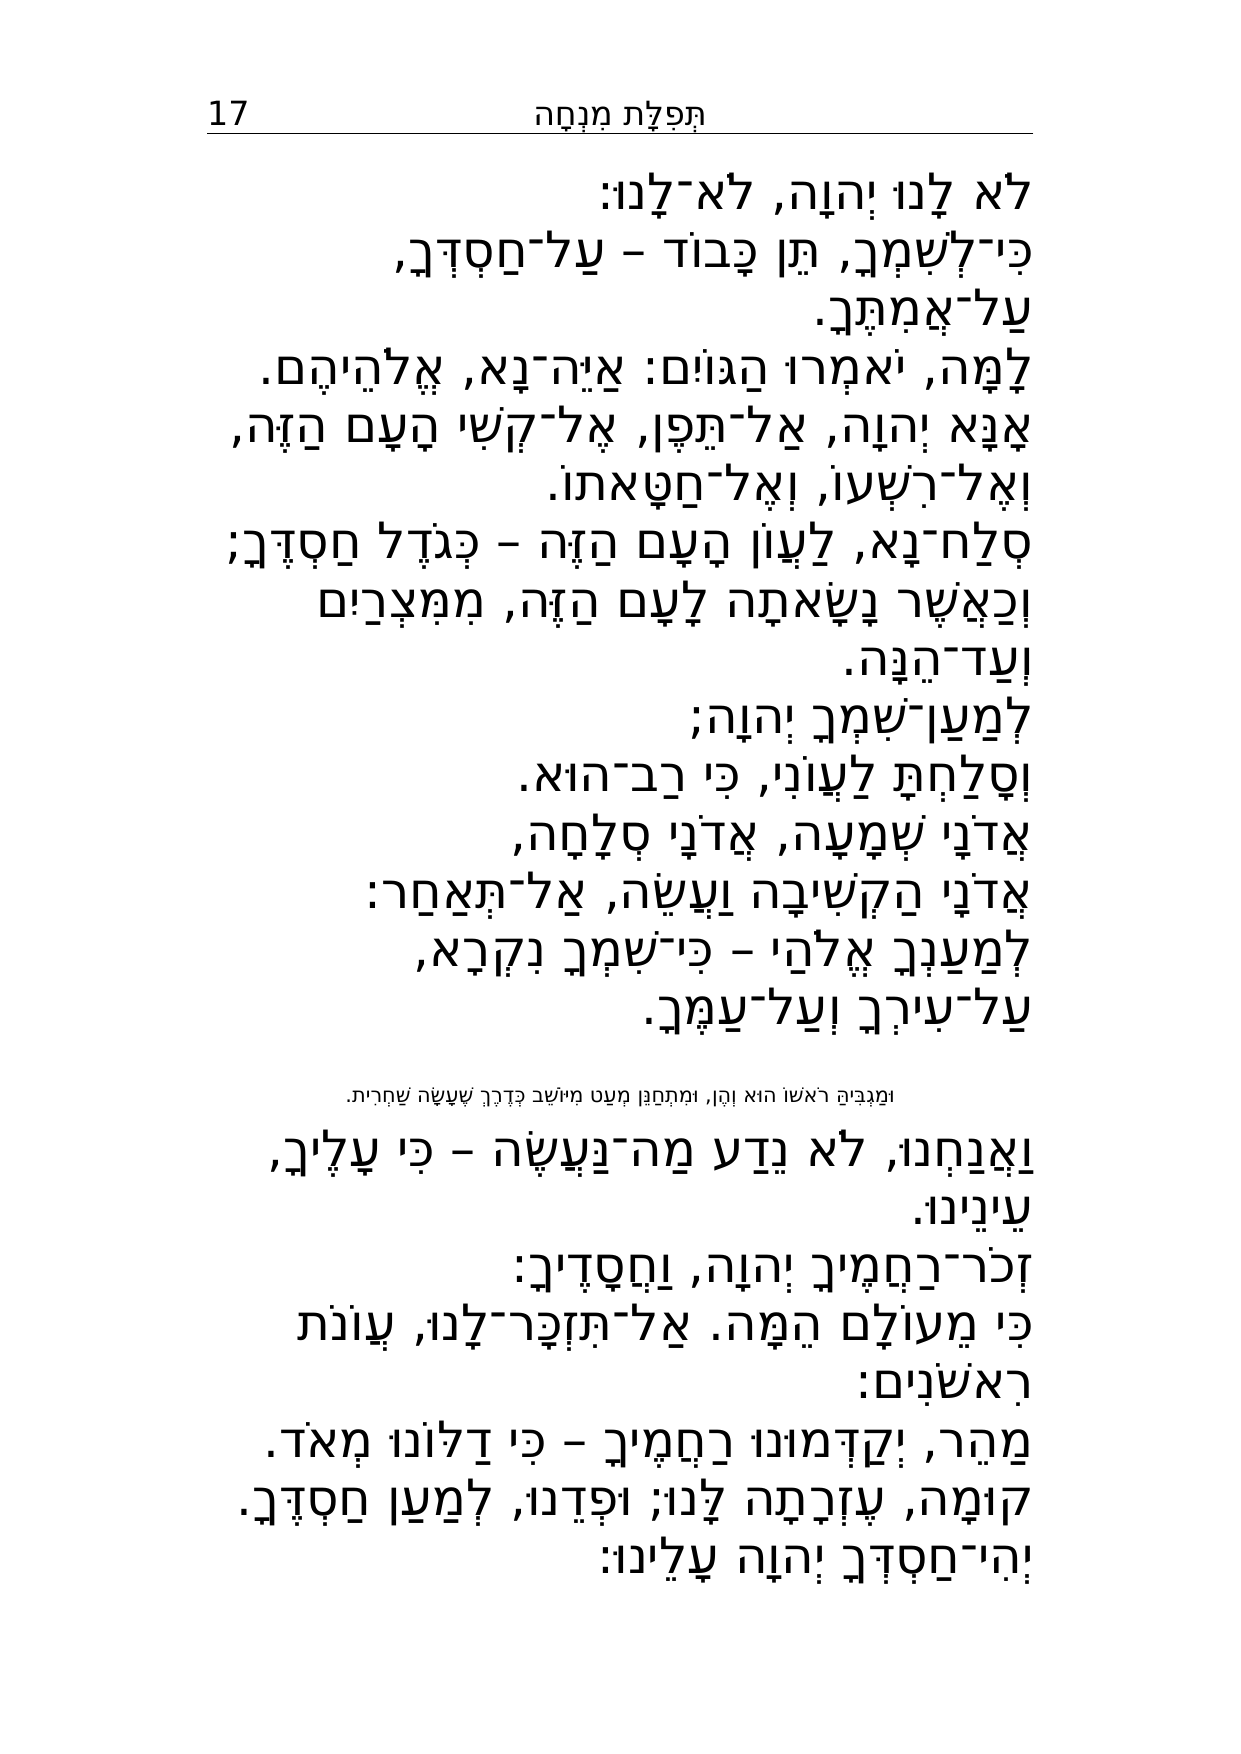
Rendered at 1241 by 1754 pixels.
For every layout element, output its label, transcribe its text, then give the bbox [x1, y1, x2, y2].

text לֹא לָנוּ יְהוָה, לֹא־לָנוּ: כִּי־לְשִׁמְךָ, תֵּן כָּבוֹד – עַל־חַסְדְּךָ, עַל־אֲמִתֶּךָ. לָמָּה, יֹאמְרוּ הַגּוֹיִם: אַיֵּה־נָא, אֱלֹהֵיהֶם. אָנָּא יְהוָה, אַל־תֵּפֶן, אֶל־קְשִׁי הָעָם הַזֶּה, וְאֶל־רִשְׁעוֹ, וְאֶל־חַטָּאתוֹ. סְלַח־נָא, לַעֲוֺן הָעָם הַזֶּה – כְּגֹדֶל חַסְדֶּךָ; וְכַאֲשֶׁר נָשָׂאתָה לָעָם הַזֶּה, מִמִּצְרַיִם וְעַד־הֵנָּה. לְמַעַן־שִׁמְךָ יְהוָה; וְסָלַחְתָּ לַעֲוֺנִי, כִּי רַב־הוּא. אֲדֹנָי שְׁמָעָה, אֲדֹנָי סְלָחָה, אֲדֹנָי הַקְשִׁיבָה וַעֲשֵׂה, אַל־תְּאַחַר: לְמַעַנְךָ אֱלֹהַי – כִּי־שִׁמְךָ נִקְרָא, עַל־עִירְךָ וְעַל־עַמֶּךָ. [207, 163, 1033, 1036]
text וַאֲנַחְנוּ, לֹא נֵדַע מַה־נַּעֲשֶׂה – כִּי עָלֶיךָ, עֵינֵינוּ. זְכֹר־רַחֲמֶיךָ יְהוָה, וַחֲסָדֶיךָ: כִּי מֵעוֹלָם הֵמָּה. אַל־תִּזְכָּר־לָנוּ, עֲוֺנֹת רִאשֹׁנִים: מַהֵר, יְקַדְּמוּנוּ רַחֲמֶיךָ – כִּי דַלּוֹנוּ מְאֹד. קוּמָה, עֶזְרָתָה לָּנוּ; וּפְדֵנוּ, לְמַעַן חַסְדֶּךָ. יְהִי־חַסְדְּךָ יְהוָה עָלֵינוּ: [207, 1119, 1033, 1585]
text וּמַגְבִּיהַּ רֹאשׁוֹ הוּא וְהֶן, וּמִתְחַנֵּן מְעַט מִיּוֹשֵׁב כְּדֶרֶךְ שֶׁעָשָׂה שַׁחְרִית. [207, 1083, 1033, 1108]
